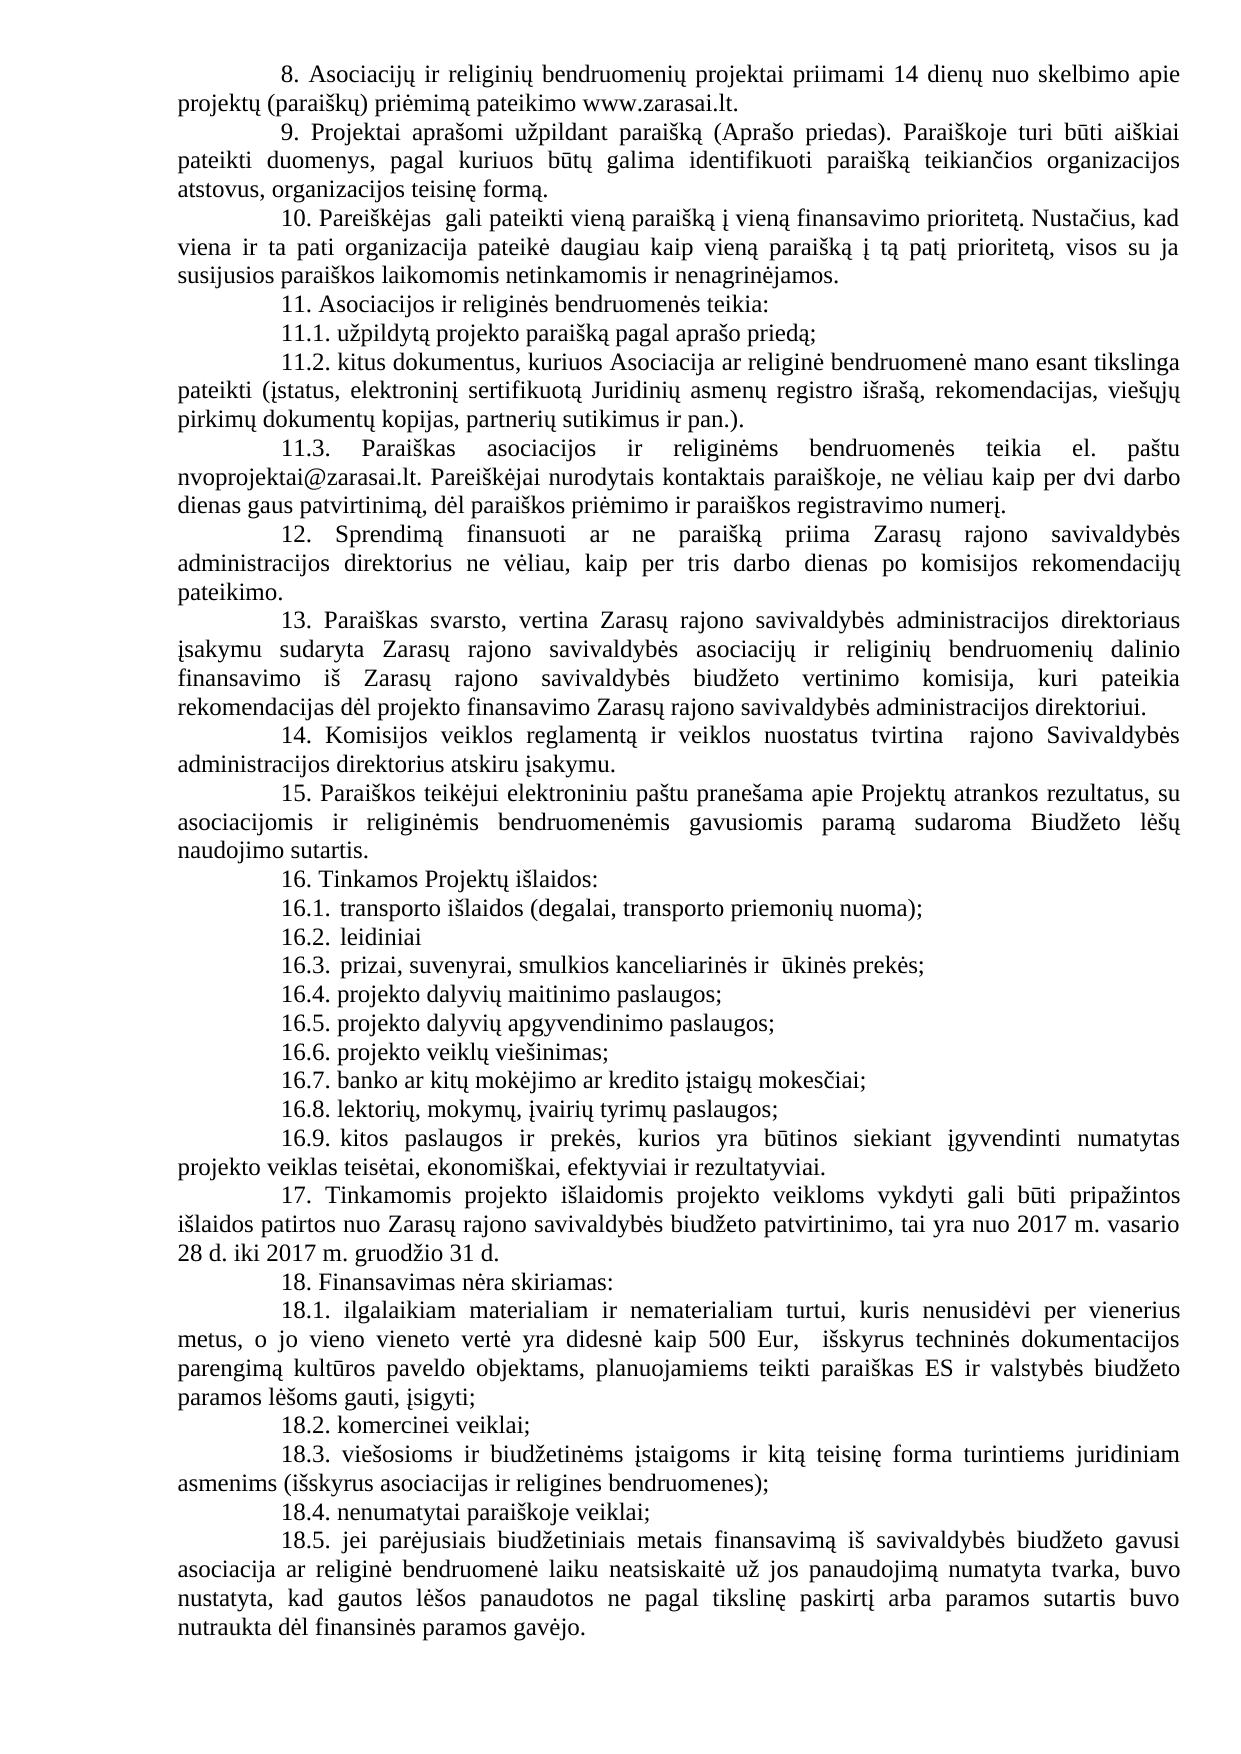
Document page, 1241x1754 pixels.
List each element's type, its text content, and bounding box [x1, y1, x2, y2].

text 11.2. kitus dokumentus, kuriuos Asociacija ar religinė bendruomenė mano esant tikslinga pateikti (įstatus, elektroninį sertifikuotą Juridinių asmenų registro išrašą, rekomendacijas, viešųjų pirkimų dokumentų kopijas, partnerių sutikimus ir pan.). [177, 347, 1181, 433]
text 18.4. nenumatytai paraiškoje veiklai; [177, 1497, 1181, 1525]
text 18.5. jei parėjusiais biudžetiniais metais finansavimą iš savivaldybės biudžeto gavusi asociacija ar religinė bendruomenė laiku neatsiskaitė už jos panaudojimą numatyta tvarka, buvo nustatyta, kad gautos lėšos panaudotos ne pagal tikslinę paskirtį arba paramos sutartis buvo nutraukta dėl finansinės paramos gavėjo. [177, 1525, 1181, 1640]
text 16.3. prizai, suvenyrai, smulkios kanceliarinės ir ūkinės prekės; [177, 950, 1181, 979]
text 16.1. transporto išlaidos (degalai, transporto priemonių nuoma); [177, 893, 1181, 922]
text 12. Sprendimą finansuoti ar ne paraišką priima Zarasų rajono savivaldybės administracijos direktorius ne vėliau, kaip per tris darbo dienas po komisijos rekomendacijų pateikimo. [177, 519, 1181, 605]
text 16.6. projekto veiklų viešinimas; [177, 1037, 1181, 1065]
text 18.2. komercinei veiklai; [177, 1410, 1181, 1439]
text 8. Asociacijų ir religinių bendruomenių projektai priimami 14 dienų nuo skelbimo apie projektų (paraiškų) priėmimą pateikimo www.zarasai.lt. [177, 59, 1181, 117]
text 11.1. užpildytą projekto paraišką pagal aprašo priedą; [177, 318, 1181, 347]
text 10. Pareiškėjas gali pateikti vieną paraišką į vieną finansavimo prioritetą. Nustačius, kad viena ir ta pati organizacija pateikė daugiau kaip vieną paraišką į tą patį prioritetą, visos su ja susijusios paraiškos laikomomis netinkamomis ir nenagrinėjamos. [177, 203, 1181, 289]
text 18. Finansavimas nėra skiriamas: [177, 1267, 1181, 1295]
text 14. Komisijos veiklos reglamentą ir veiklos nuostatus tvirtina rajono Savivaldybės administracijos direktorius atskiru įsakymu. [177, 720, 1181, 778]
text 11. Asociacijos ir religinės bendruomenės teikia: [177, 289, 1181, 318]
text 16.2. leidiniai [177, 922, 1181, 950]
text 18.3. viešosioms ir biudžetinėms įstaigoms ir kitą teisinę forma turintiems juridiniam asmenims (išskyrus asociacijas ir religines bendruomenes); [177, 1439, 1181, 1497]
text 18.1. ilgalaikiam materialiam ir nematerialiam turtui, kuris nenusidėvi per vienerius metus, o jo vieno vieneto vertė yra didesnė kaip 500 Eur, išskyrus techninės dokumentacijos parengimą kultūros paveldo objektams, planuojamiems teikti paraiškas ES ir valstybės biudžeto paramos lėšoms gauti, įsigyti; [177, 1295, 1181, 1410]
text 16.8. lektorių, mokymų, įvairių tyrimų paslaugos; [177, 1094, 1181, 1123]
text 11.3. Paraiškas asociacijos ir religinėms bendruomenės teikia el. paštu nvoprojektai@zarasai.lt. Pareiškėjai nurodytais kontaktais paraiškoje, ne vėliau kaip per dvi darbo dienas gaus patvirtinimą, dėl paraiškos priėmimo ir paraiškos registravimo numerį. [177, 433, 1181, 519]
text 15. Paraiškos teikėjui elektroniniu paštu pranešama apie Projektų atrankos rezultatus, su asociacijomis ir religinėmis bendruomenėmis gavusiomis paramą sudaroma Biudžeto lėšų naudojimo sutartis. [177, 778, 1181, 864]
text 16.5. projekto dalyvių apgyvendinimo paslaugos; [177, 1008, 1181, 1037]
text 16.4. projekto dalyvių maitinimo paslaugos; [177, 979, 1181, 1008]
text 13. Paraiškas svarsto, vertina Zarasų rajono savivaldybės administracijos direktoriaus įsakymu sudaryta Zarasų rajono savivaldybės asociacijų ir religinių bendruomenių dalinio finansavimo iš Zarasų rajono savivaldybės biudžeto vertinimo komisija, kuri pateikia rekomendacijas dėl projekto finansavimo Zarasų rajono savivaldybės administracijos direktoriui. [177, 605, 1181, 720]
text 16.7. banko ar kitų mokėjimo ar kredito įstaigų mokesčiai; [177, 1065, 1181, 1094]
text 16. Tinkamos Projektų išlaidos: [177, 864, 1181, 893]
text 17. Tinkamomis projekto išlaidomis projekto veikloms vykdyti gali būti pripažintos išlaidos patirtos nuo Zarasų rajono savivaldybės biudžeto patvirtinimo, tai yra nuo 2017 m. vasario 28 d. iki 2017 m. gruodžio 31 d. [177, 1180, 1181, 1267]
text 9. Projektai aprašomi užpildant paraišką (Aprašo priedas). Paraiškoje turi būti aiškiai pateikti duomenys, pagal kuriuos būtų galima identifikuoti paraišką teikiančios organizacijos atstovus, organizacijos teisinę formą. [177, 117, 1181, 203]
text 16.9. kitos paslaugos ir prekės, kurios yra būtinos siekiant įgyvendinti numatytas projekto veiklas teisėtai, ekonomiškai, efektyviai ir rezultatyviai. [177, 1123, 1181, 1180]
